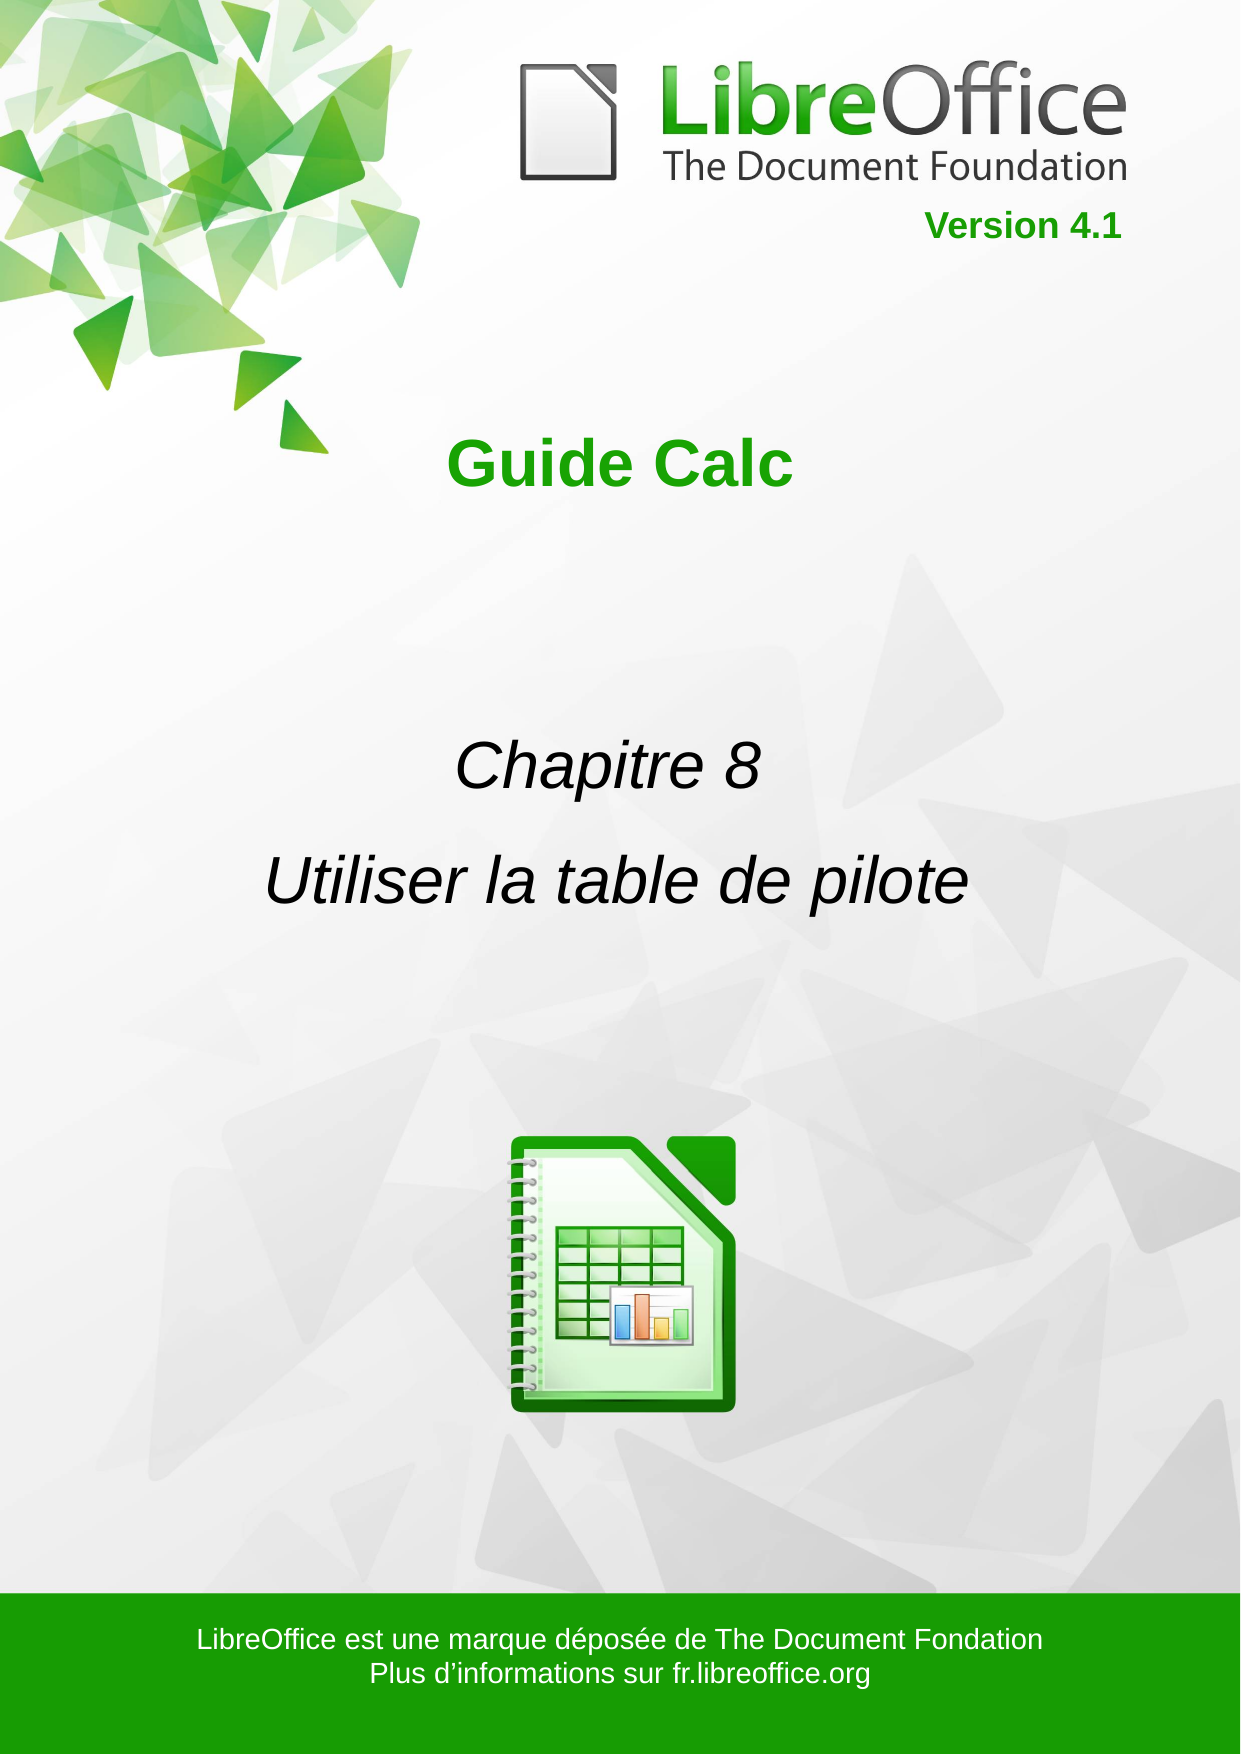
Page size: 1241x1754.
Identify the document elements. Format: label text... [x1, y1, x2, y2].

text Version 4.1 [0, 203, 1122, 247]
subtitle Chapitre 8 Utiliser la table de pilote [0, 726, 1240, 917]
text Guide Calc [0, 424, 1240, 501]
picture [0, 0, 1241, 1754]
